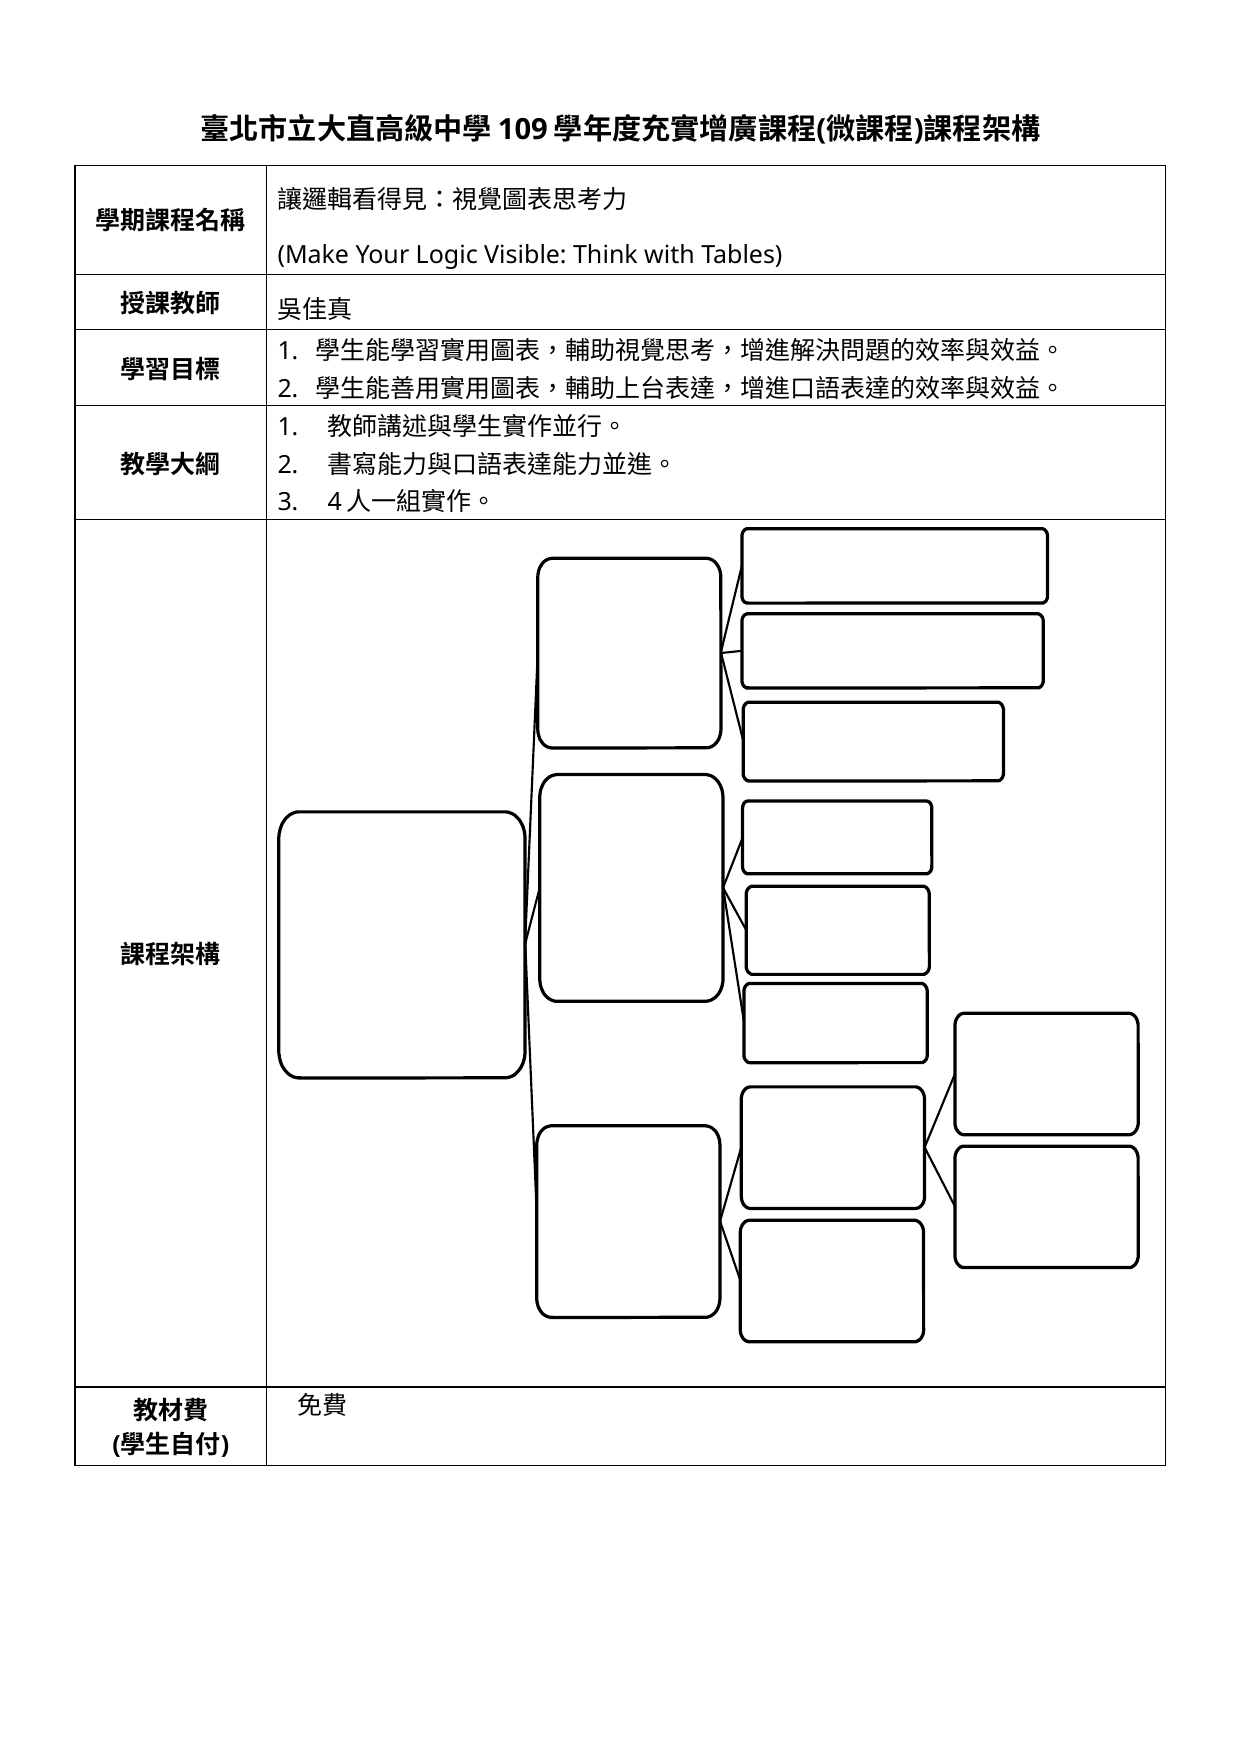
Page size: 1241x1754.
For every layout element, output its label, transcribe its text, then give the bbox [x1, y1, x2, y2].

text 臺北市立大直高級中學109學年度充實增廣課程(微課程)課程架構 [75, 89, 1165, 164]
table_cell 1. 教師講述與學生實作並行。 2. 書寫能力與口語表達能力並進。 3. 4人一組實作。 [267, 406, 1165, 519]
table_cell 授課教師 [76, 275, 266, 329]
table_cell 學生能學習實用圖表，輔助視覺思考，增進解決問題的效率與效益。 學生能善用實用圖表，輔助上台表達，增進口語表達的效率與效益。 [267, 330, 1165, 405]
table_header 學期課程名稱 [76, 166, 266, 274]
table_cell 教材費 (學生自付) [76, 1388, 266, 1465]
table_cell [267, 520, 1165, 1386]
table_cell 學習目標 [76, 330, 266, 405]
table_cell 免費 [267, 1388, 1165, 1465]
table_cell 吳佳真 [267, 275, 1165, 329]
table_cell 教學大綱 [76, 406, 266, 519]
table_cell 課程架構 [76, 520, 266, 1386]
table_header 讓邏輯看得見：視覺圖表思考力 (Make Your Logic Visible: Think with Tables) [267, 166, 1165, 274]
